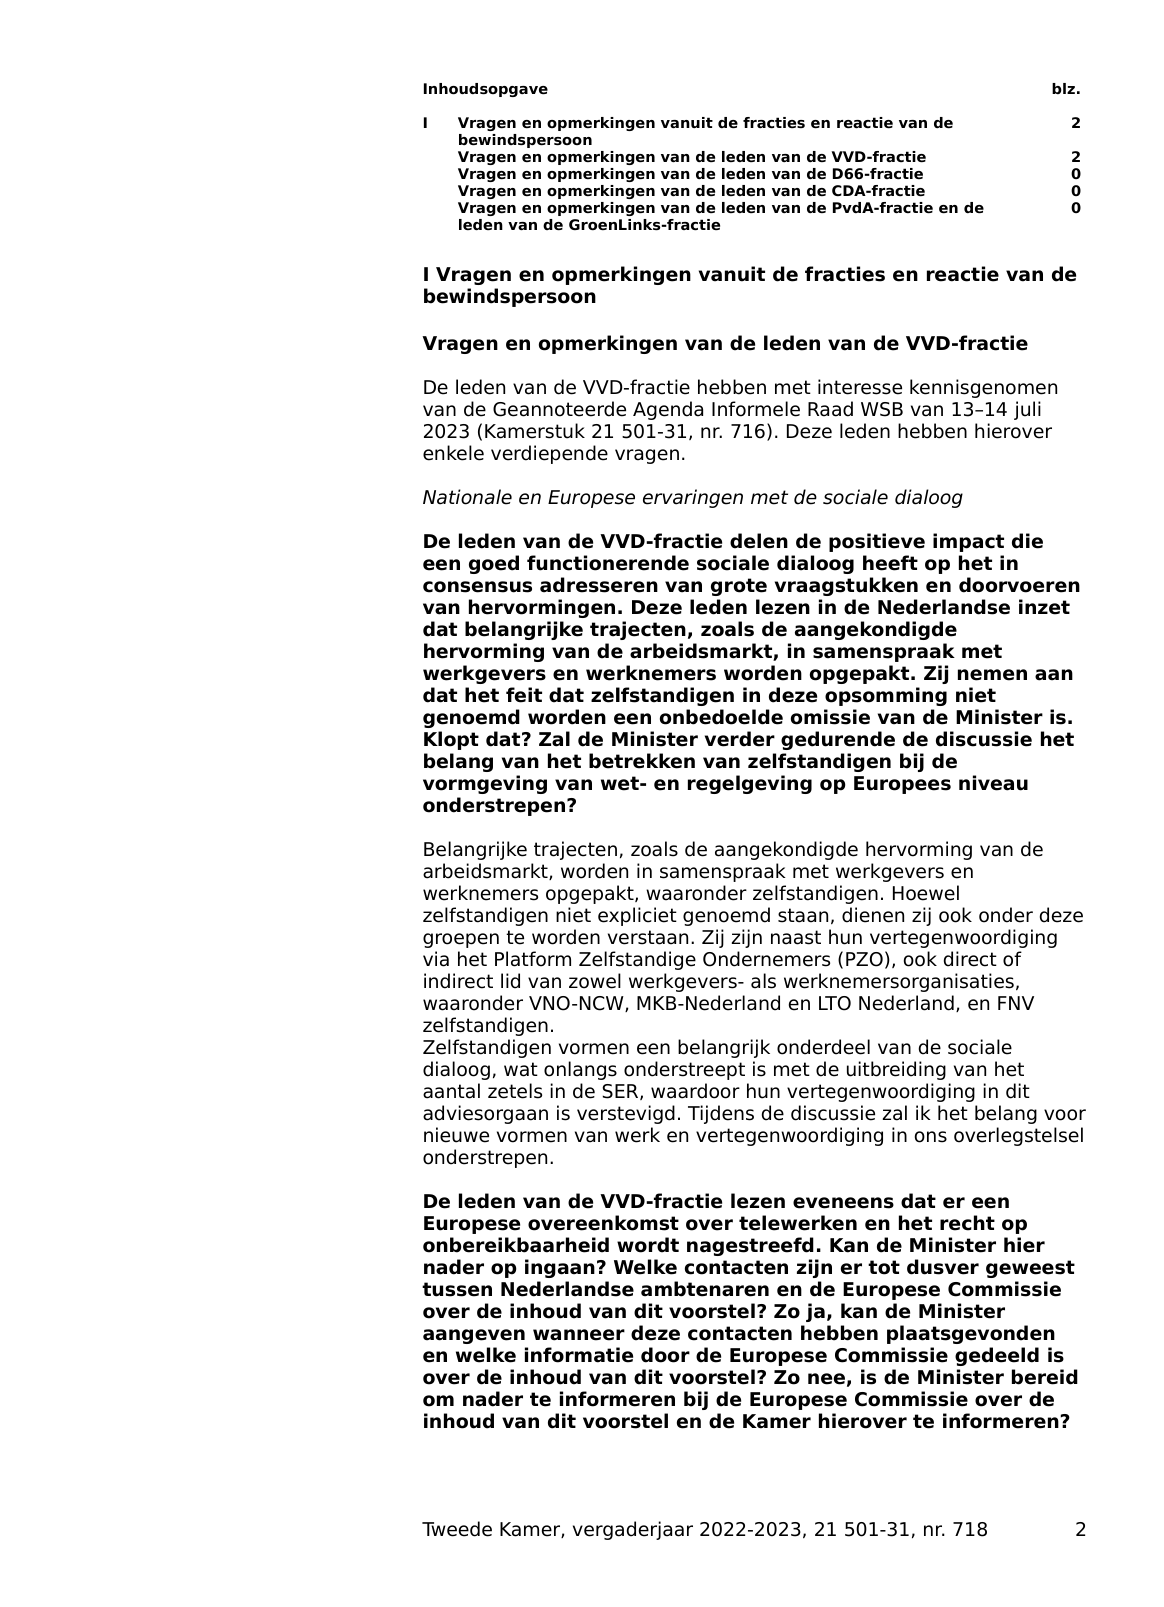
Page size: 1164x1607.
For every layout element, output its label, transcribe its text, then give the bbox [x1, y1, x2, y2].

table_cell [422, 149, 452, 166]
table_cell Vragen en opmerkingen van de leden van de CDA-fractie [452, 183, 1028, 200]
table_cell 0 [1028, 200, 1087, 234]
table_cell Vragen en opmerkingen van de leden van de VVD-fractie [452, 149, 1028, 166]
text De leden van de VVD-fractie delen de positieve impact die een goed functionerende sociale dialoog heeft op het in consensus adresseren van grote vraagstukken en doorvoeren van hervormingen. Deze leden lezen in de Nederlandse inzet dat belangrijke trajecten, zoals de aangekondigde hervorming van de arbeidsmarkt, in samenspraak met werkgevers en werknemers worden opgepakt. Zij nemen aan dat het feit dat zelfstandigen in deze opsomming niet genoemd worden een onbedoelde omissie van de Minister is. Klopt dat? Zal de Minister verder gedurende de discussie het belang van het betrekken van zelfstandigen bij de vormgeving van wet- en regelgeving op Europees niveau onderstrepen? [422, 531, 1087, 817]
text De leden van de VVD-fractie hebben met interesse kennisgenomen van de Geannoteerde Agenda Informele Raad WSB van 13–14 juli 2023 (Kamerstuk 21 501-31, nr. 716). Deze leden hebben hierover enkele verdiepende vragen. [422, 377, 1087, 465]
text Belangrijke trajecten, zoals de aangekondigde hervorming van de arbeidsmarkt, worden in samenspraak met werkgevers en werknemers opgepakt, waaronder zelfstandigen. Hoewel zelfstandigen niet expliciet genoemd staan, dienen zij ook onder deze groepen te worden verstaan. Zij zijn naast hun vertegenwoordiging via het Platform Zelfstandige Ondernemers (PZO), ook direct of indirect lid van zowel werkgevers- als werknemersorganisaties, waaronder VNO-NCW, MKB-Nederland en LTO Nederland, en FNV zelfstandigen. [422, 839, 1087, 1037]
table_cell [422, 166, 452, 183]
subtitle I Vragen en opmerkingen vanuit de fracties en reactie van de bewindspersoon [422, 264, 1087, 308]
text De leden van de VVD-fractie lezen eveneens dat er een Europese overeenkomst over telewerken en het recht op onbereikbaarheid wordt nagestreefd. Kan de Minister hier nader op ingaan? Welke contacten zijn er tot dusver geweest tussen Nederlandse ambtenaren en de Europese Commissie over de inhoud van dit voorstel? Zo ja, kan de Minister aangeven wanneer deze contacten hebben plaatsgevonden en welke informatie door de Europese Commissie gedeeld is over de inhoud van dit voorstel? Zo nee, is de Minister bereid om nader te informeren bij de Europese Commissie over de inhoud van dit voorstel en de Kamer hierover te informeren? [422, 1191, 1087, 1433]
table_cell 2 [1028, 115, 1087, 149]
table_cell 0 [1028, 166, 1087, 183]
subtitle Nationale en Europese ervaringen met de sociale dialoog [422, 487, 1087, 509]
table_header blz. [1028, 81, 1087, 98]
table_cell [422, 183, 452, 200]
table_cell Vragen en opmerkingen van de leden van de D66-fractie [452, 166, 1028, 183]
subtitle Vragen en opmerkingen van de leden van de VVD-fractie [422, 333, 1087, 355]
table_cell [452, 98, 1028, 115]
table_header Inhoudsopgave [422, 81, 1028, 98]
table_cell Vragen en opmerkingen vanuit de fracties en reactie van de bewindspersoon [452, 115, 1028, 149]
table_cell 0 [1028, 183, 1087, 200]
table_cell [422, 200, 452, 234]
text Zelfstandigen vormen een belangrijk onderdeel van de sociale dialoog, wat onlangs onderstreept is met de uitbreiding van het aantal zetels in de SER, waardoor hun vertegenwoordiging in dit adviesorgaan is verstevigd. Tijdens de discussie zal ik het belang voor nieuwe vormen van werk en vertegenwoordiging in ons overlegstelsel onderstrepen. [422, 1037, 1087, 1169]
table_cell [1028, 98, 1087, 115]
table_cell [422, 98, 452, 115]
table_cell 2 [1028, 149, 1087, 166]
table_cell Vragen en opmerkingen van de leden van de PvdA-fractie en de leden van de GroenLinks-fractie [452, 200, 1028, 234]
table_cell I [422, 115, 452, 149]
